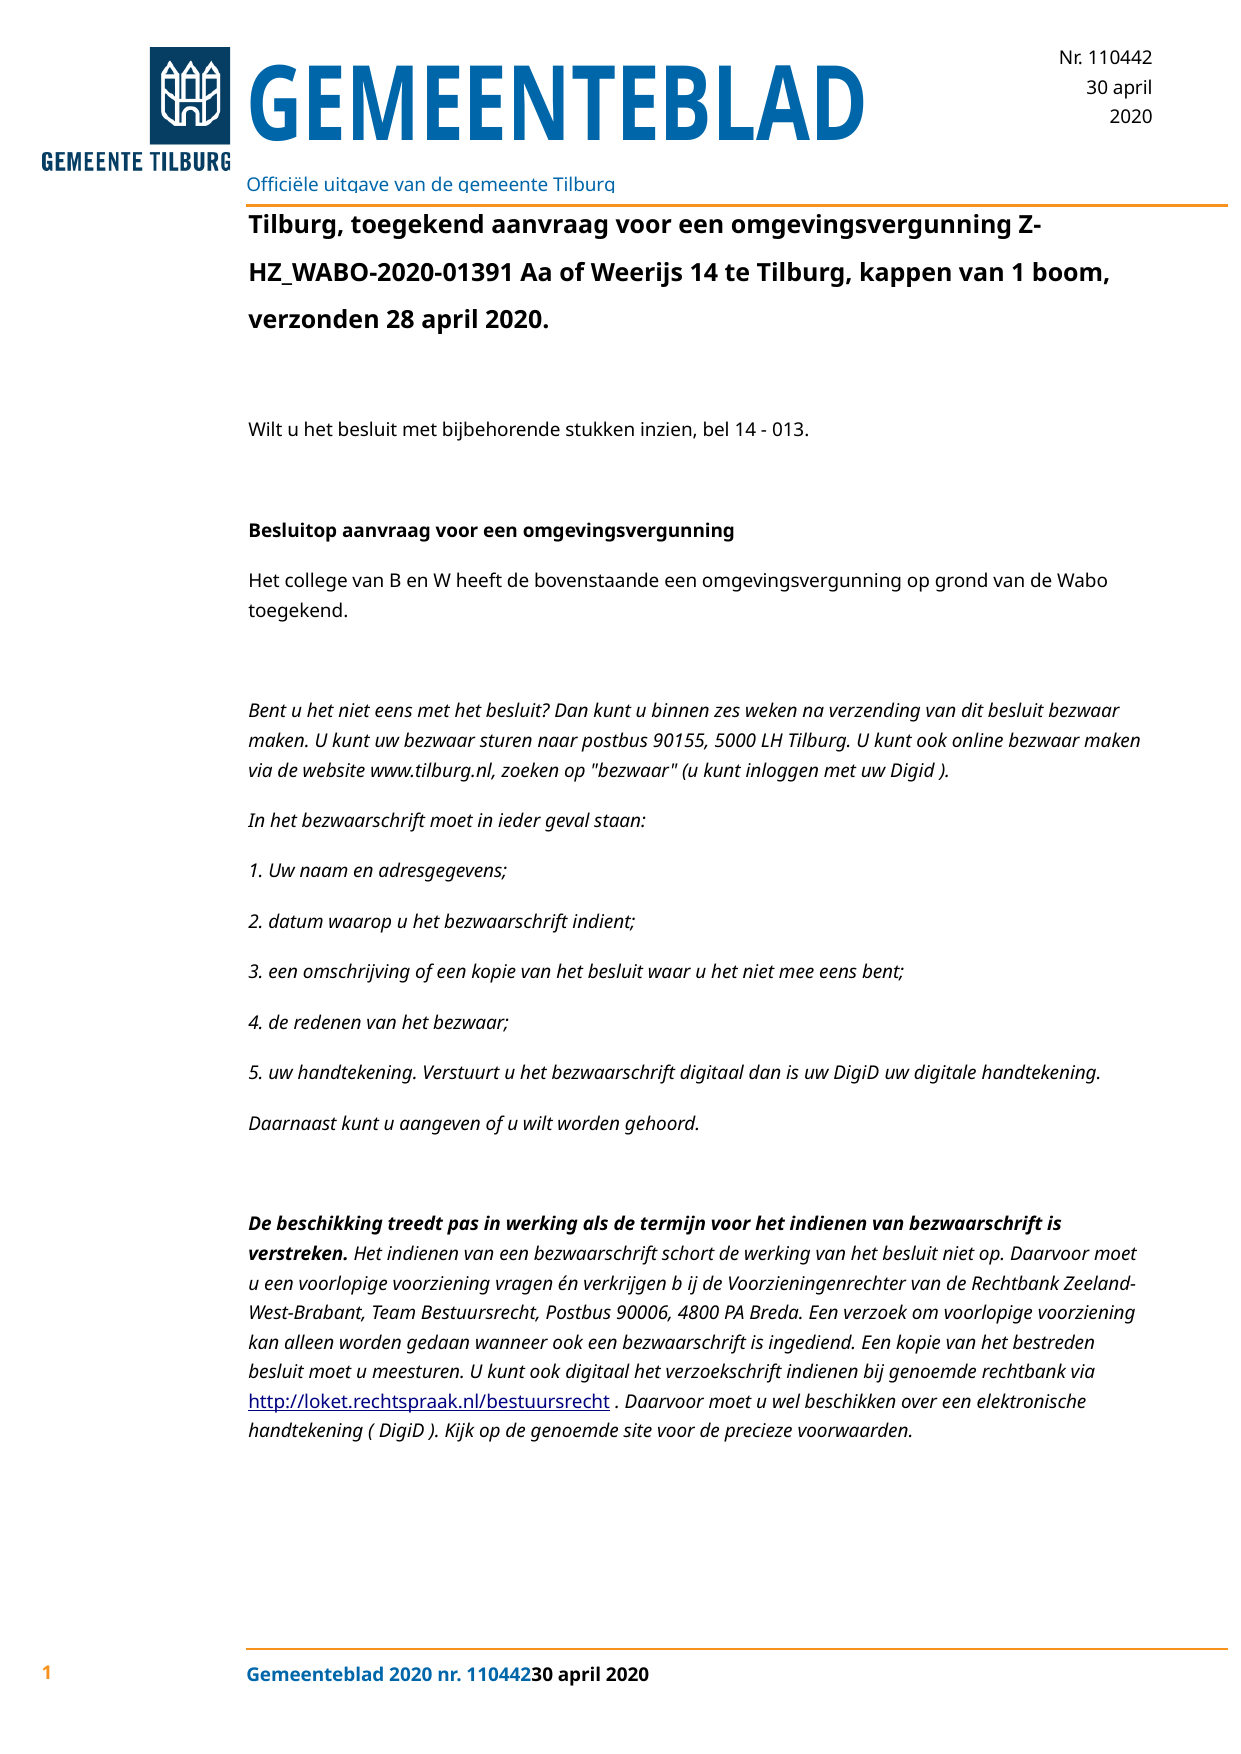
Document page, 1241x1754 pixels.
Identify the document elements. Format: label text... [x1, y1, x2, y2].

text In het bezwaarschrift moet in ieder geval staan: [248, 807, 1152, 833]
text De beschikking treedt pas in werking als de termijn voor het indienen van bezwaarschrift is verstreken. Het indienen van een bezwaarschrift schort de werking van het besluit niet op. Daarvoor moet u een voorlopige voorziening vragen én verkrijgen b ij de Voorzieningenrechter van de Rechtbank Zeeland-West-Brabant, Team Bestuursrecht, Postbus 90006, 4800 PA Breda. Een verzoek om voorlopige voorziening kan alleen worden gedaan wanneer ook een bezwaarschrift is ingediend. Een kopie van het bestreden besluit moet u meesturen. U kunt ook digitaal het verzoekschrift indienen bij genoemde rechtbank via http://loket.rechtspraak.nl/bestuursrecht . Daarvoor moet u wel beschikken over een elektronische handtekening ( DigiD ). Kijk op de genoemde site voor de precieze voorwaarden. [248, 1211, 1152, 1443]
text Tilburg, toegekend aanvraag voor een omgevingsvergunning Z-HZ_WABO-2020-01391 Aa of Weerijs 14 te Tilburg, kappen van 1 boom, verzonden 28 april 2020. [248, 207, 1152, 336]
text Wilt u het besluit met bijbehorende stukken inzien, bel 14 - 013. [248, 416, 1152, 442]
picture [41, 47, 231, 172]
text Daarnaast kunt u aangeven of u wilt worden gehoord. [248, 1110, 1152, 1135]
text 3. een omschrijving of een kopie van het besluit waar u het niet mee eens bent; [248, 958, 1152, 984]
text 5. uw handtekening. Verstuurt u het bezwaarschrift digitaal dan is uw DigiD uw digitale handtekening. [248, 1059, 1152, 1085]
text Besluitop aanvraag voor een omgevingsvergunning [248, 517, 1152, 542]
text 4. de redenen van het bezwaar; [248, 1009, 1152, 1034]
text 2. datum waarop u het bezwaarschrift indient; [248, 908, 1152, 934]
text Het college van B en W heeft de bovenstaande een omgevingsvergunning op grond van de Wabo toegekend. [248, 567, 1152, 622]
text Bent u het niet eens met het besluit? Dan kunt u binnen zes weken na verzending van dit besluit bezwaar maken. U kunt uw bezwaar sturen naar postbus 90155, 5000 LH Tilburg. U kunt ook online bezwaar maken via de website www.tilburg.nl, zoeken op "bezwaar" (u kunt inloggen met uw Digid ). [248, 698, 1152, 782]
text 1. Uw naam en adresgegevens; [248, 858, 1152, 883]
